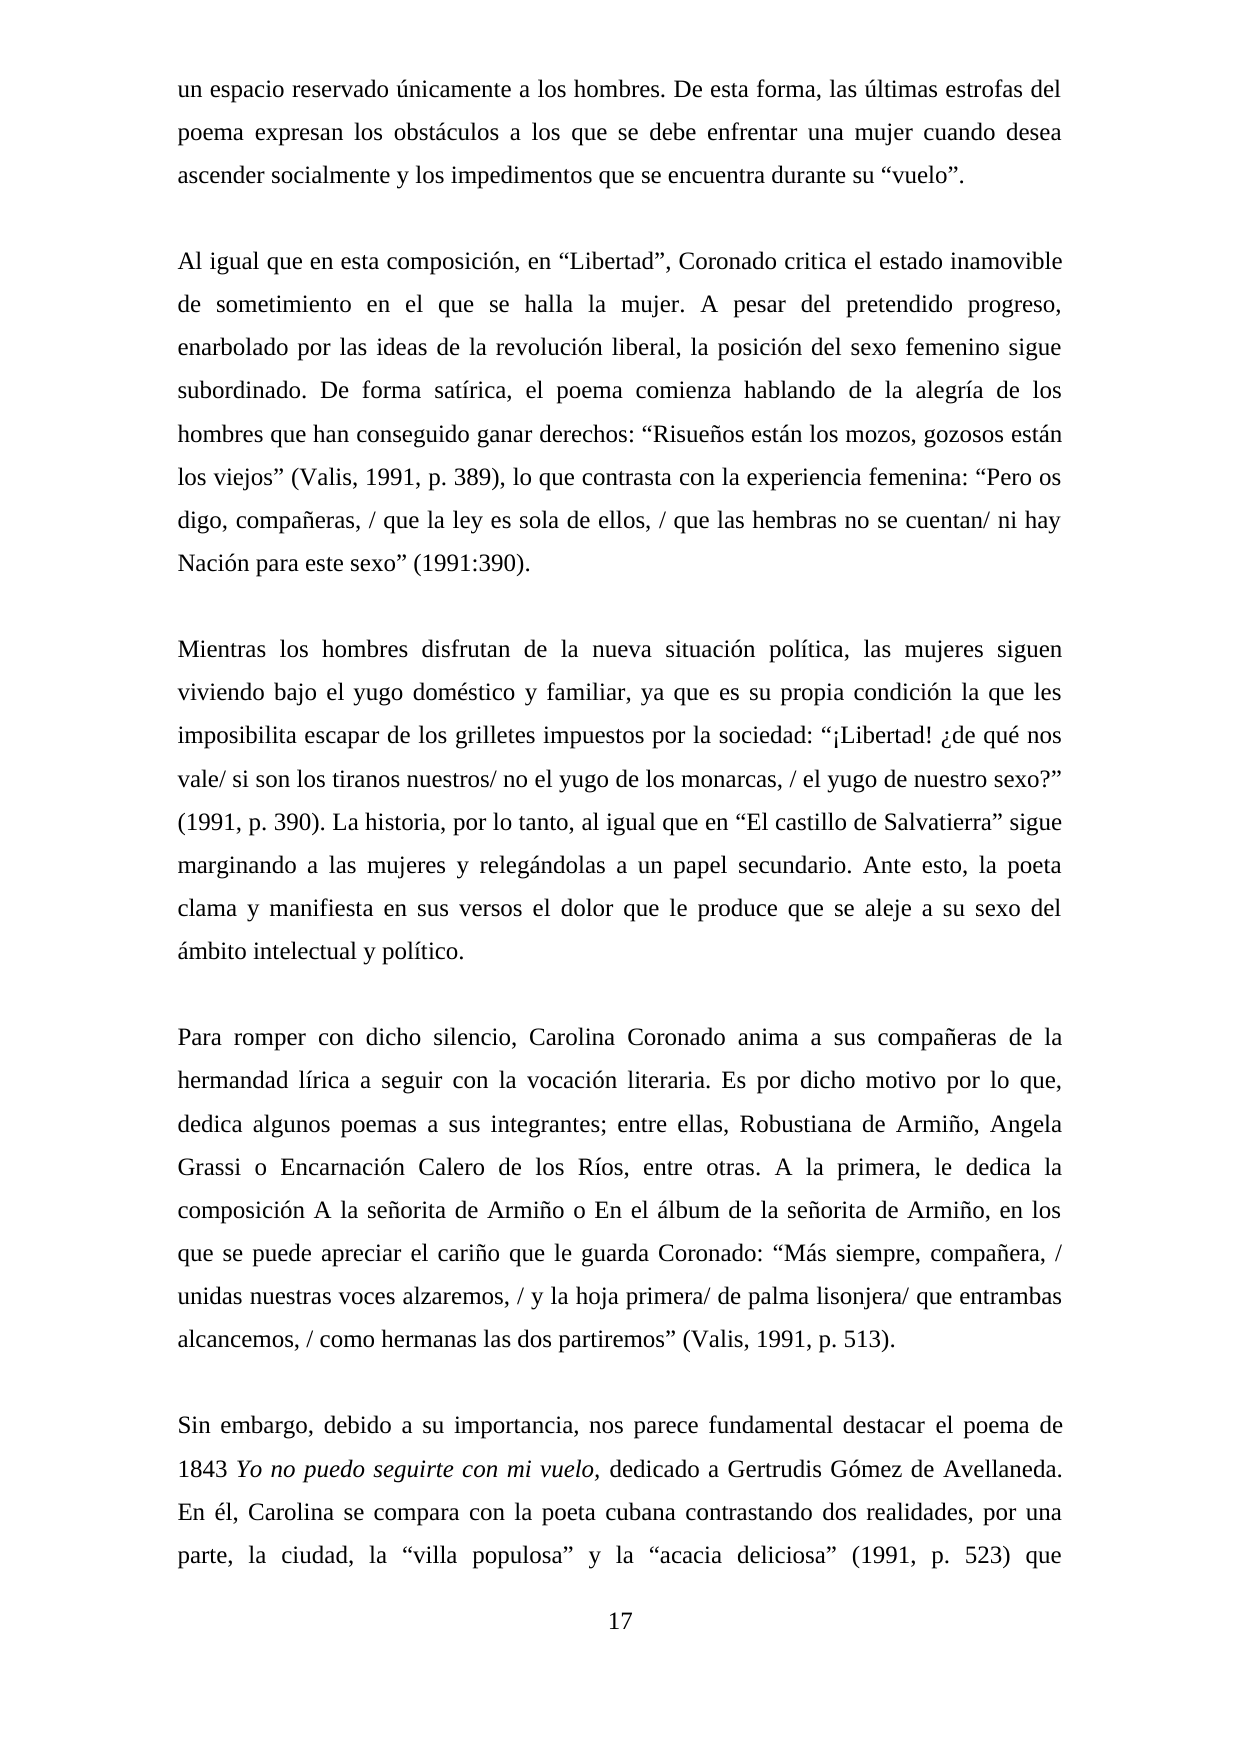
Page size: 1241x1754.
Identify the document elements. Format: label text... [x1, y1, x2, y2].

text un espacio reservado únicamente a los hombres. De esta forma, las últimas estrofas del poema expresan los obstáculos a los que se debe enfrentar una mujer cuando desea ascender socialmente y los impedimentos que se encuentra durante su “vuelo”. [177, 74, 1063, 189]
text Sin embargo, debido a su importancia, nos parece fundamental destacar el poema de 1843 Yo no puedo seguirte con mi vuelo, dedicado a Gertrudis Gómez de Avellaneda. En él, Carolina se compara con la poeta cubana contrastando dos realidades, por una parte, la ciudad, la “villa populosa” y la “acacia deliciosa” (1991, p. 523) que [177, 1411, 1063, 1569]
text Al igual que en esta composición, en “Libertad”, Coronado critica el estado inamovible de sometimiento en el que se halla la mujer. A pesar del pretendido progreso, enarbolado por las ideas de la revolución liberal, la posición del sexo femenino sigue subordinado. De forma satírica, el poema comienza hablando de la alegría de los hombres que han conseguido ganar derechos: “Risueños están los mozos, gozosos están los viejos” (Valis, 1991, p. 389), lo que contrasta con la experiencia femenina: “Pero os digo, compañeras, / que la ley es sola de ellos, / que las hembras no se cuentan/ ni hay Nación para este sexo” (1991:390). [177, 246, 1063, 577]
text Mientras los hombres disfrutan de la nueva situación política, las mujeres siguen viviendo bajo el yugo doméstico y familiar, ya que es su propia condición la que les imposibilita escapar de los grilletes impuestos por la sociedad: “¡Libertad! ¿de qué nos vale/ si son los tiranos nuestros/ no el yugo de los monarcas, / el yugo de nuestro sexo?” (1991, p. 390). La historia, por lo tanto, al igual que en “El castillo de Salvatierra” sigue marginando a las mujeres y relegándolas a un papel secundario. Ante esto, la poeta clama y manifiesta en sus versos el dolor que le produce que se aleje a su sexo del ámbito intelectual y político. [177, 634, 1063, 965]
text Para romper con dicho silencio, Carolina Coronado anima a sus compañeras de la hermandad lírica a seguir con la vocación literaria. Es por dicho motivo por lo que, dedica algunos poemas a sus integrantes; entre ellas, Robustiana de Armiño, Angela Grassi o Encarnación Calero de los Ríos, entre otras. A la primera, le dedica la composición A la señorita de Armiño o En el álbum de la señorita de Armiño, en los que se puede apreciar el cariño que le guarda Coronado: “Más siempre, compañera, / unidas nuestras voces alzaremos, / y la hoja primera/ de palma lisonjera/ que entrambas alcancemos, / como hermanas las dos partiremos” (Valis, 1991, p. 513). [177, 1022, 1063, 1353]
